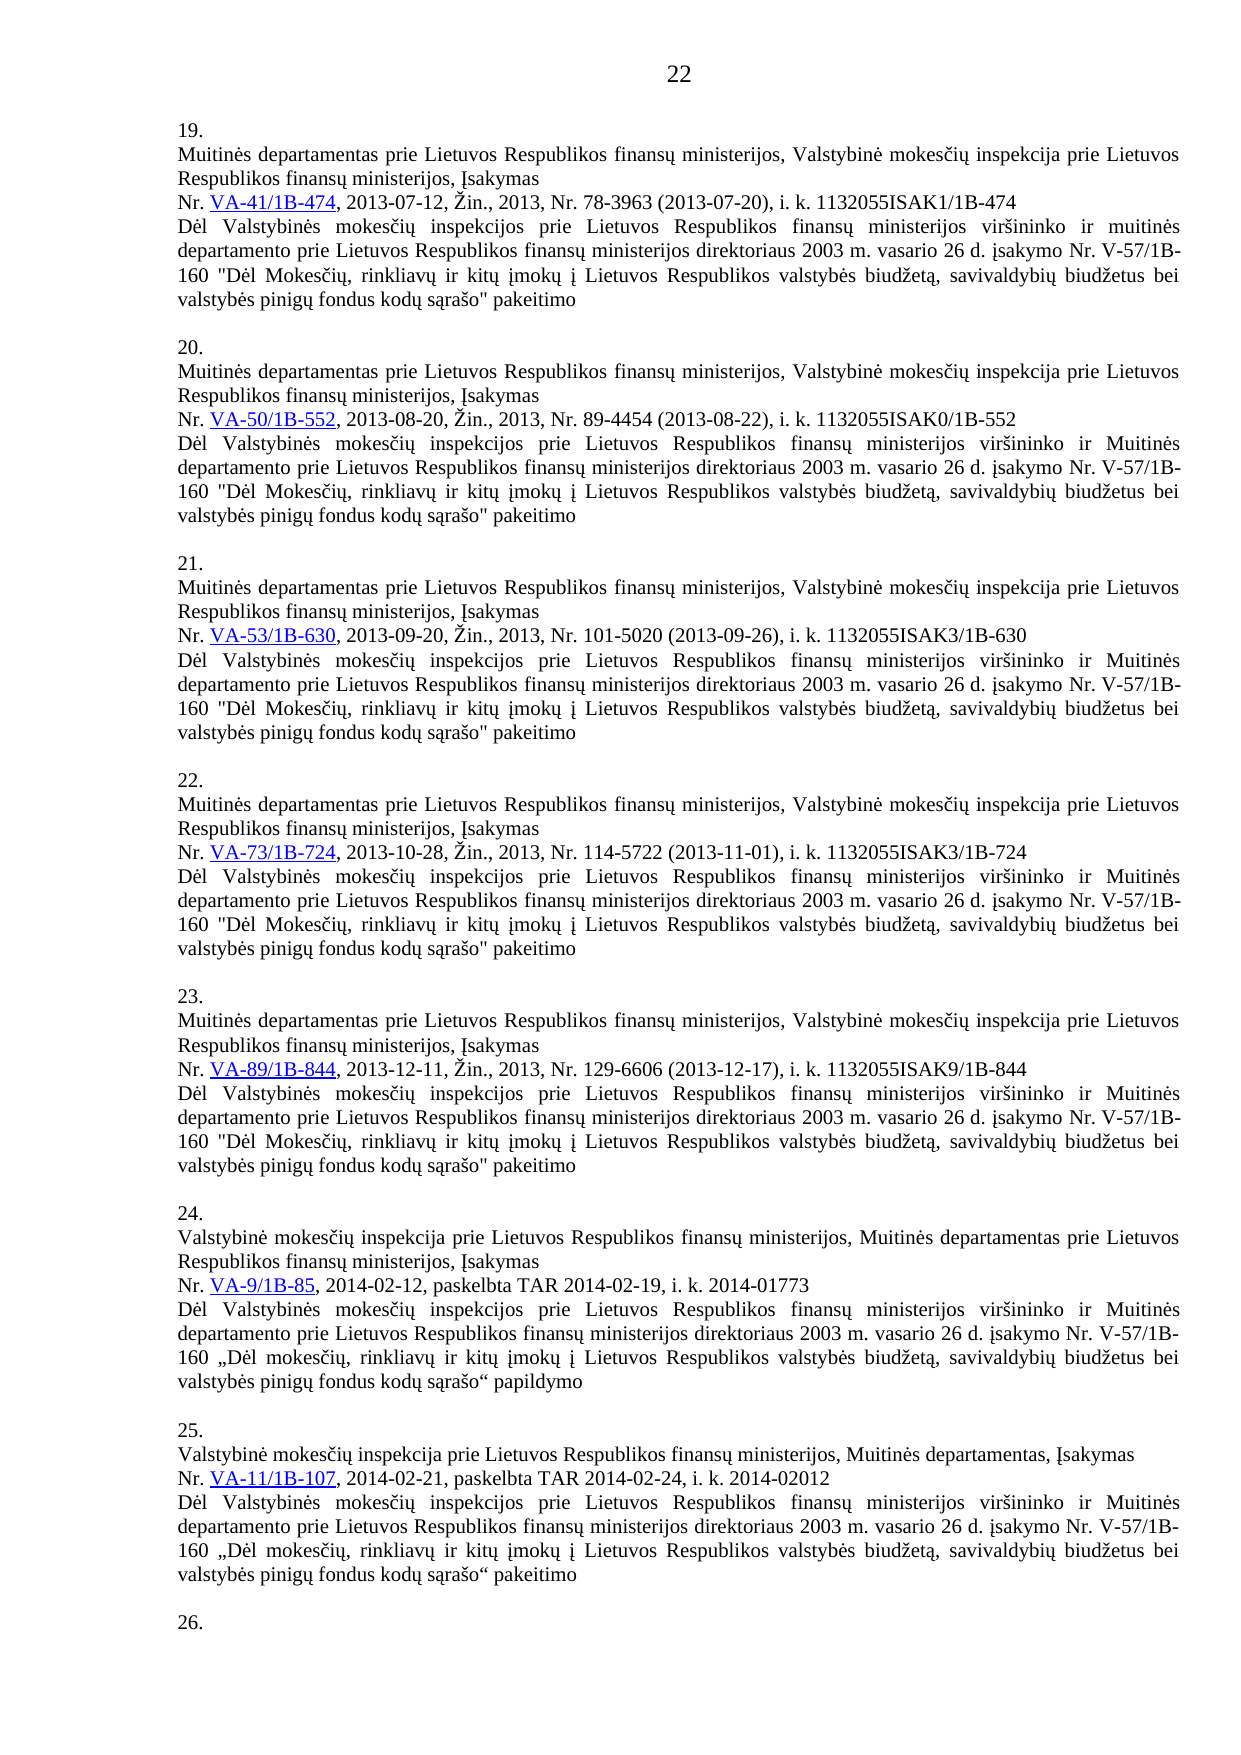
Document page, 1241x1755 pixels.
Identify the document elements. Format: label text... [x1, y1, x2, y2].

text Nr. VA-9/1B-85, 2014-02-12, paskelbta TAR 2014-02-19, i. k. 2014-01773 [177, 1273, 1181, 1297]
text 24. [177, 1201, 1181, 1225]
text 20. [177, 335, 1181, 359]
text Nr. VA-50/1B-552, 2013-08-20, Žin., 2013, Nr. 89-4454 (2013-08-22), i. k. 1132055ISAK0/1B-552 [177, 407, 1181, 431]
text Nr. VA-53/1B-630, 2013-09-20, Žin., 2013, Nr. 101-5020 (2013-09-26), i. k. 1132055ISAK3/1B-630 [177, 623, 1181, 647]
text Muitinės departamentas prie Lietuvos Respublikos finansų ministerijos, Valstybinė mokesčių inspekcija prie Lietuvos Respublikos finansų ministerijos, Įsakymas [177, 792, 1181, 840]
text Valstybinė mokesčių inspekcija prie Lietuvos Respublikos finansų ministerijos, Muitinės departamentas prie Lietuvos Respublikos finansų ministerijos, Įsakymas [177, 1225, 1181, 1273]
text 26. [177, 1610, 1181, 1634]
text Valstybinė mokesčių inspekcija prie Lietuvos Respublikos finansų ministerijos, Muitinės departamentas, Įsakymas [177, 1442, 1181, 1466]
text Muitinės departamentas prie Lietuvos Respublikos finansų ministerijos, Valstybinė mokesčių inspekcija prie Lietuvos Respublikos finansų ministerijos, Įsakymas [177, 575, 1181, 623]
text 21. [177, 551, 1181, 575]
text Nr. VA-89/1B-844, 2013-12-11, Žin., 2013, Nr. 129-6606 (2013-12-17), i. k. 1132055ISAK9/1B-844 [177, 1057, 1181, 1081]
text 23. [177, 984, 1181, 1008]
text Dėl Valstybinės mokesčių inspekcijos prie Lietuvos Respublikos finansų ministerijos viršininko ir Muitinės departamento prie Lietuvos Respublikos finansų ministerijos direktoriaus 2003 m. vasario 26 d. įsakymo Nr. V-57/1B-160 „Dėl mokesčių, rinkliavų ir kitų įmokų į Lietuvos Respublikos valstybės biudžetą, savivaldybių biudžetus bei valstybės pinigų fondus kodų sąrašo“ pakeitimo [177, 1490, 1181, 1586]
text Dėl Valstybinės mokesčių inspekcijos prie Lietuvos Respublikos finansų ministerijos viršininko ir Muitinės departamento prie Lietuvos Respublikos finansų ministerijos direktoriaus 2003 m. vasario 26 d. įsakymo Nr. V-57/1B-160 "Dėl Mokesčių, rinkliavų ir kitų įmokų į Lietuvos Respublikos valstybės biudžetą, savivaldybių biudžetus bei valstybės pinigų fondus kodų sąrašo" pakeitimo [177, 864, 1181, 960]
text Muitinės departamentas prie Lietuvos Respublikos finansų ministerijos, Valstybinė mokesčių inspekcija prie Lietuvos Respublikos finansų ministerijos, Įsakymas [177, 142, 1181, 190]
text Muitinės departamentas prie Lietuvos Respublikos finansų ministerijos, Valstybinė mokesčių inspekcija prie Lietuvos Respublikos finansų ministerijos, Įsakymas [177, 359, 1181, 407]
text Dėl Valstybinės mokesčių inspekcijos prie Lietuvos Respublikos finansų ministerijos viršininko ir Muitinės departamento prie Lietuvos Respublikos finansų ministerijos direktoriaus 2003 m. vasario 26 d. įsakymo Nr. V-57/1B-160 „Dėl mokesčių, rinkliavų ir kitų įmokų į Lietuvos Respublikos valstybės biudžetą, savivaldybių biudžetus bei valstybės pinigų fondus kodų sąrašo“ papildymo [177, 1297, 1181, 1393]
text 25. [177, 1417, 1181, 1442]
text Dėl Valstybinės mokesčių inspekcijos prie Lietuvos Respublikos finansų ministerijos viršininko ir muitinės departamento prie Lietuvos Respublikos finansų ministerijos direktoriaus 2003 m. vasario 26 d. įsakymo Nr. V-57/1B-160 "Dėl Mokesčių, rinkliavų ir kitų įmokų į Lietuvos Respublikos valstybės biudžetą, savivaldybių biudžetus bei valstybės pinigų fondus kodų sąrašo" pakeitimo [177, 214, 1181, 311]
text Nr. VA-11/1B-107, 2014-02-21, paskelbta TAR 2014-02-24, i. k. 2014-02012 [177, 1466, 1181, 1490]
text Dėl Valstybinės mokesčių inspekcijos prie Lietuvos Respublikos finansų ministerijos viršininko ir Muitinės departamento prie Lietuvos Respublikos finansų ministerijos direktoriaus 2003 m. vasario 26 d. įsakymo Nr. V-57/1B-160 "Dėl Mokesčių, rinkliavų ir kitų įmokų į Lietuvos Respublikos valstybės biudžetą, savivaldybių biudžetus bei valstybės pinigų fondus kodų sąrašo" pakeitimo [177, 1081, 1181, 1177]
text 19. [177, 118, 1181, 142]
text Nr. VA-41/1B-474, 2013-07-12, Žin., 2013, Nr. 78-3963 (2013-07-20), i. k. 1132055ISAK1/1B-474 [177, 190, 1181, 214]
text Muitinės departamentas prie Lietuvos Respublikos finansų ministerijos, Valstybinė mokesčių inspekcija prie Lietuvos Respublikos finansų ministerijos, Įsakymas [177, 1008, 1181, 1057]
text Dėl Valstybinės mokesčių inspekcijos prie Lietuvos Respublikos finansų ministerijos viršininko ir Muitinės departamento prie Lietuvos Respublikos finansų ministerijos direktoriaus 2003 m. vasario 26 d. įsakymo Nr. V-57/1B-160 "Dėl Mokesčių, rinkliavų ir kitų įmokų į Lietuvos Respublikos valstybės biudžetą, savivaldybių biudžetus bei valstybės pinigų fondus kodų sąrašo" pakeitimo [177, 647, 1181, 744]
text Dėl Valstybinės mokesčių inspekcijos prie Lietuvos Respublikos finansų ministerijos viršininko ir Muitinės departamento prie Lietuvos Respublikos finansų ministerijos direktoriaus 2003 m. vasario 26 d. įsakymo Nr. V-57/1B-160 "Dėl Mokesčių, rinkliavų ir kitų įmokų į Lietuvos Respublikos valstybės biudžetą, savivaldybių biudžetus bei valstybės pinigų fondus kodų sąrašo" pakeitimo [177, 431, 1181, 527]
text Nr. VA-73/1B-724, 2013-10-28, Žin., 2013, Nr. 114-5722 (2013-11-01), i. k. 1132055ISAK3/1B-724 [177, 840, 1181, 864]
text 22. [177, 768, 1181, 792]
